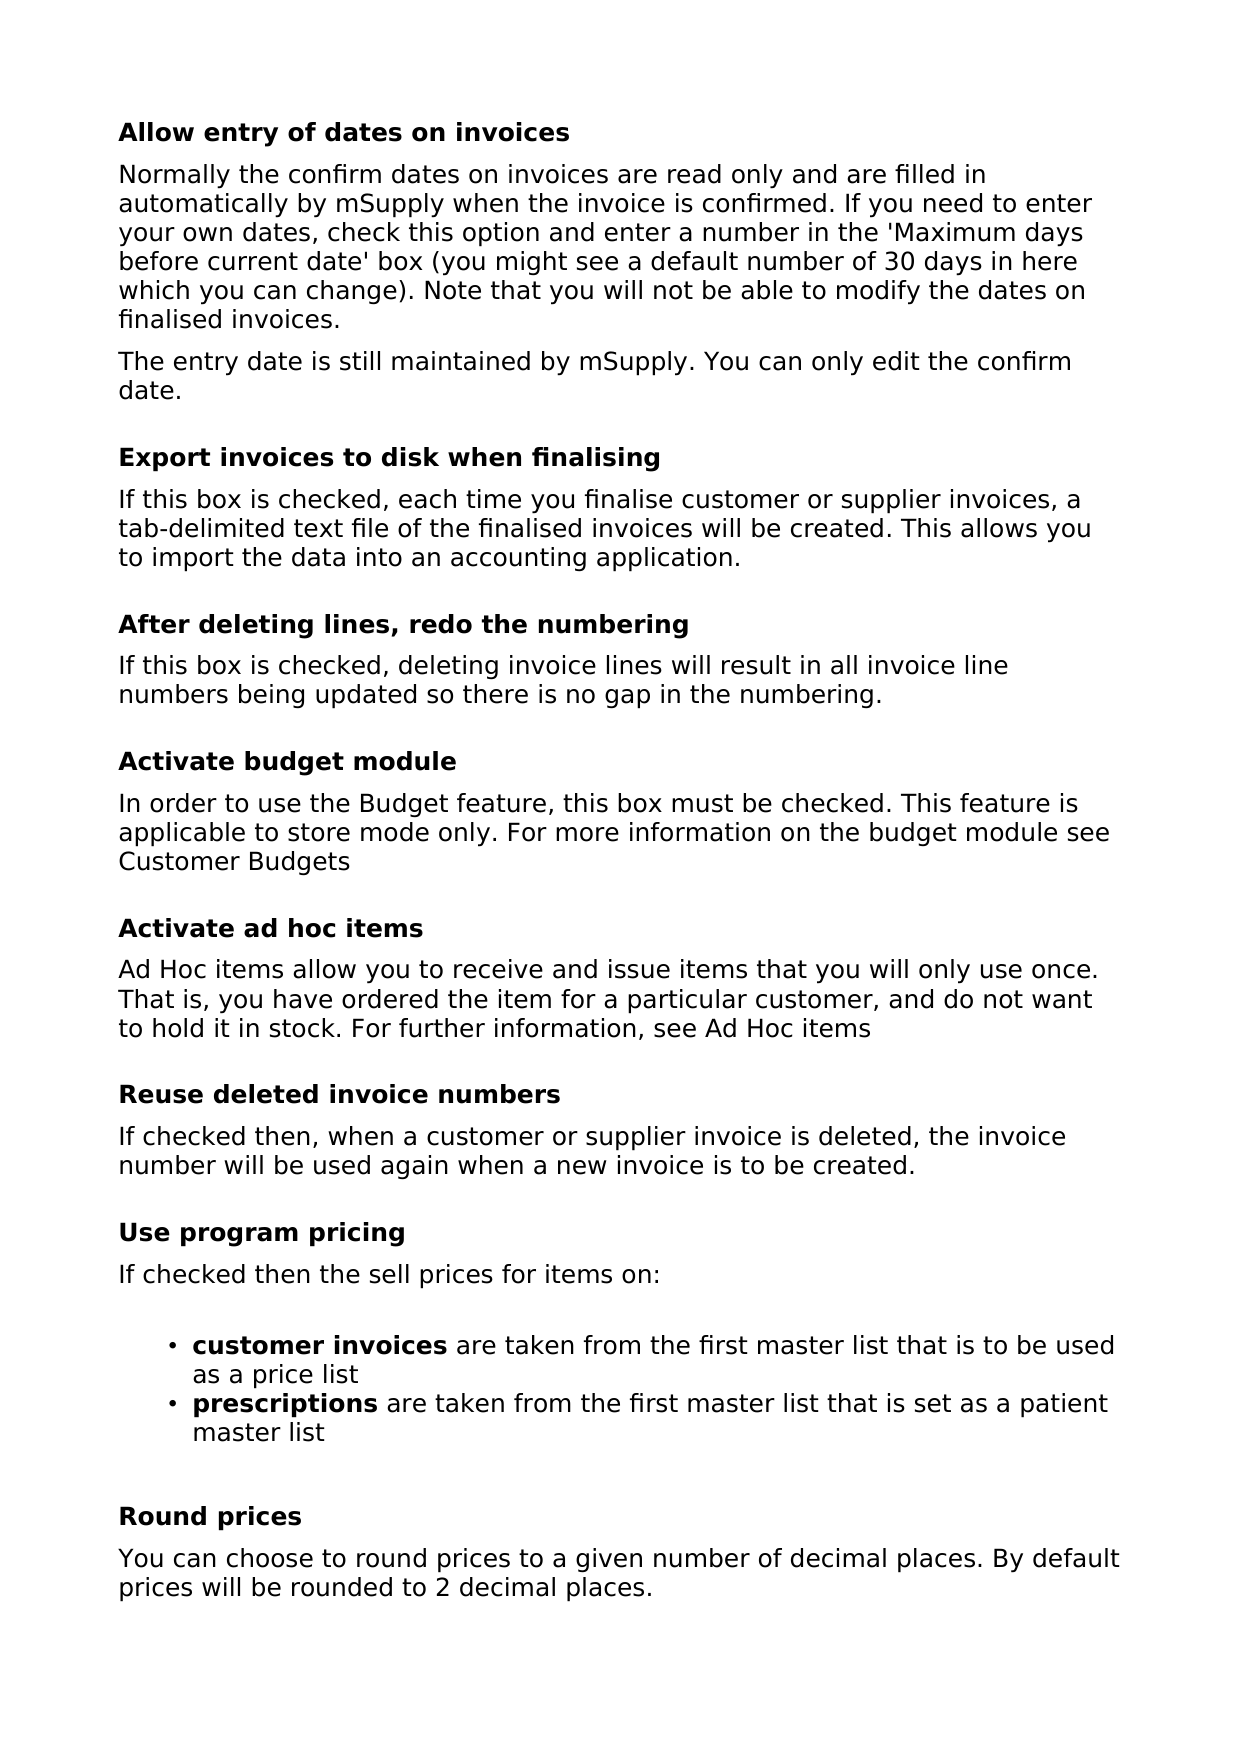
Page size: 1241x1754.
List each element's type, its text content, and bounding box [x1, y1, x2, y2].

text If this box is checked, deleting invoice lines will result in all invoice line numbers being updated so there is no gap in the numbering. [118, 651, 1122, 710]
text You can choose to round prices to a given number of decimal places. By default prices will be rounded to 2 decimal places. [118, 1544, 1122, 1602]
subtitle Use program pricing [118, 1218, 1122, 1247]
subtitle Activate budget module [118, 747, 1122, 776]
text In order to use the Budget feature, this box must be checked. This feature is applicable to store mode only. For more information on the budget module see Customer Budgets [118, 789, 1122, 876]
text The entry date is still maintained by mSupply. You can only edit the confirm date. [118, 347, 1122, 406]
subtitle Activate ad hoc items [118, 914, 1122, 943]
text If checked then the sell prices for items on: [118, 1260, 1122, 1289]
text If checked then, when a customer or supplier invoice is deleted, the invoice number will be used again when a new invoice is to be created. [118, 1122, 1122, 1181]
subtitle After deleting lines, redo the numbering [118, 610, 1122, 639]
list customer invoices are taken from the first master list that is to be used as a price list [177, 1331, 1122, 1389]
subtitle Reuse deleted invoice numbers [118, 1081, 1122, 1110]
list prescriptions are taken from the first master list that is set as a patient master list [177, 1389, 1122, 1448]
text If this box is checked, each time you finalise customer or supplier invoices, a tab-delimited text file of the finalised invoices will be created. This allows you to import the data into an accounting application. [118, 485, 1122, 572]
text Ad Hoc items allow you to receive and issue items that you will only use once. That is, you have ordered the item for a particular customer, and do not want to hold it in stock. For further information, see Ad Hoc items [118, 956, 1122, 1043]
text Normally the confirm dates on invoices are read only and are filled in automatically by mSupply when the invoice is confirmed. If you need to enter your own dates, check this option and enter a number in the 'Maximum days before current date' box (you might see a default number of 30 days in here which you can change). Note that you will not be able to modify the dates on finalised invoices. [118, 160, 1122, 335]
subtitle Allow entry of dates on invoices [118, 118, 1122, 147]
subtitle Round prices [118, 1502, 1122, 1531]
subtitle Export invoices to disk when finalising [118, 443, 1122, 472]
